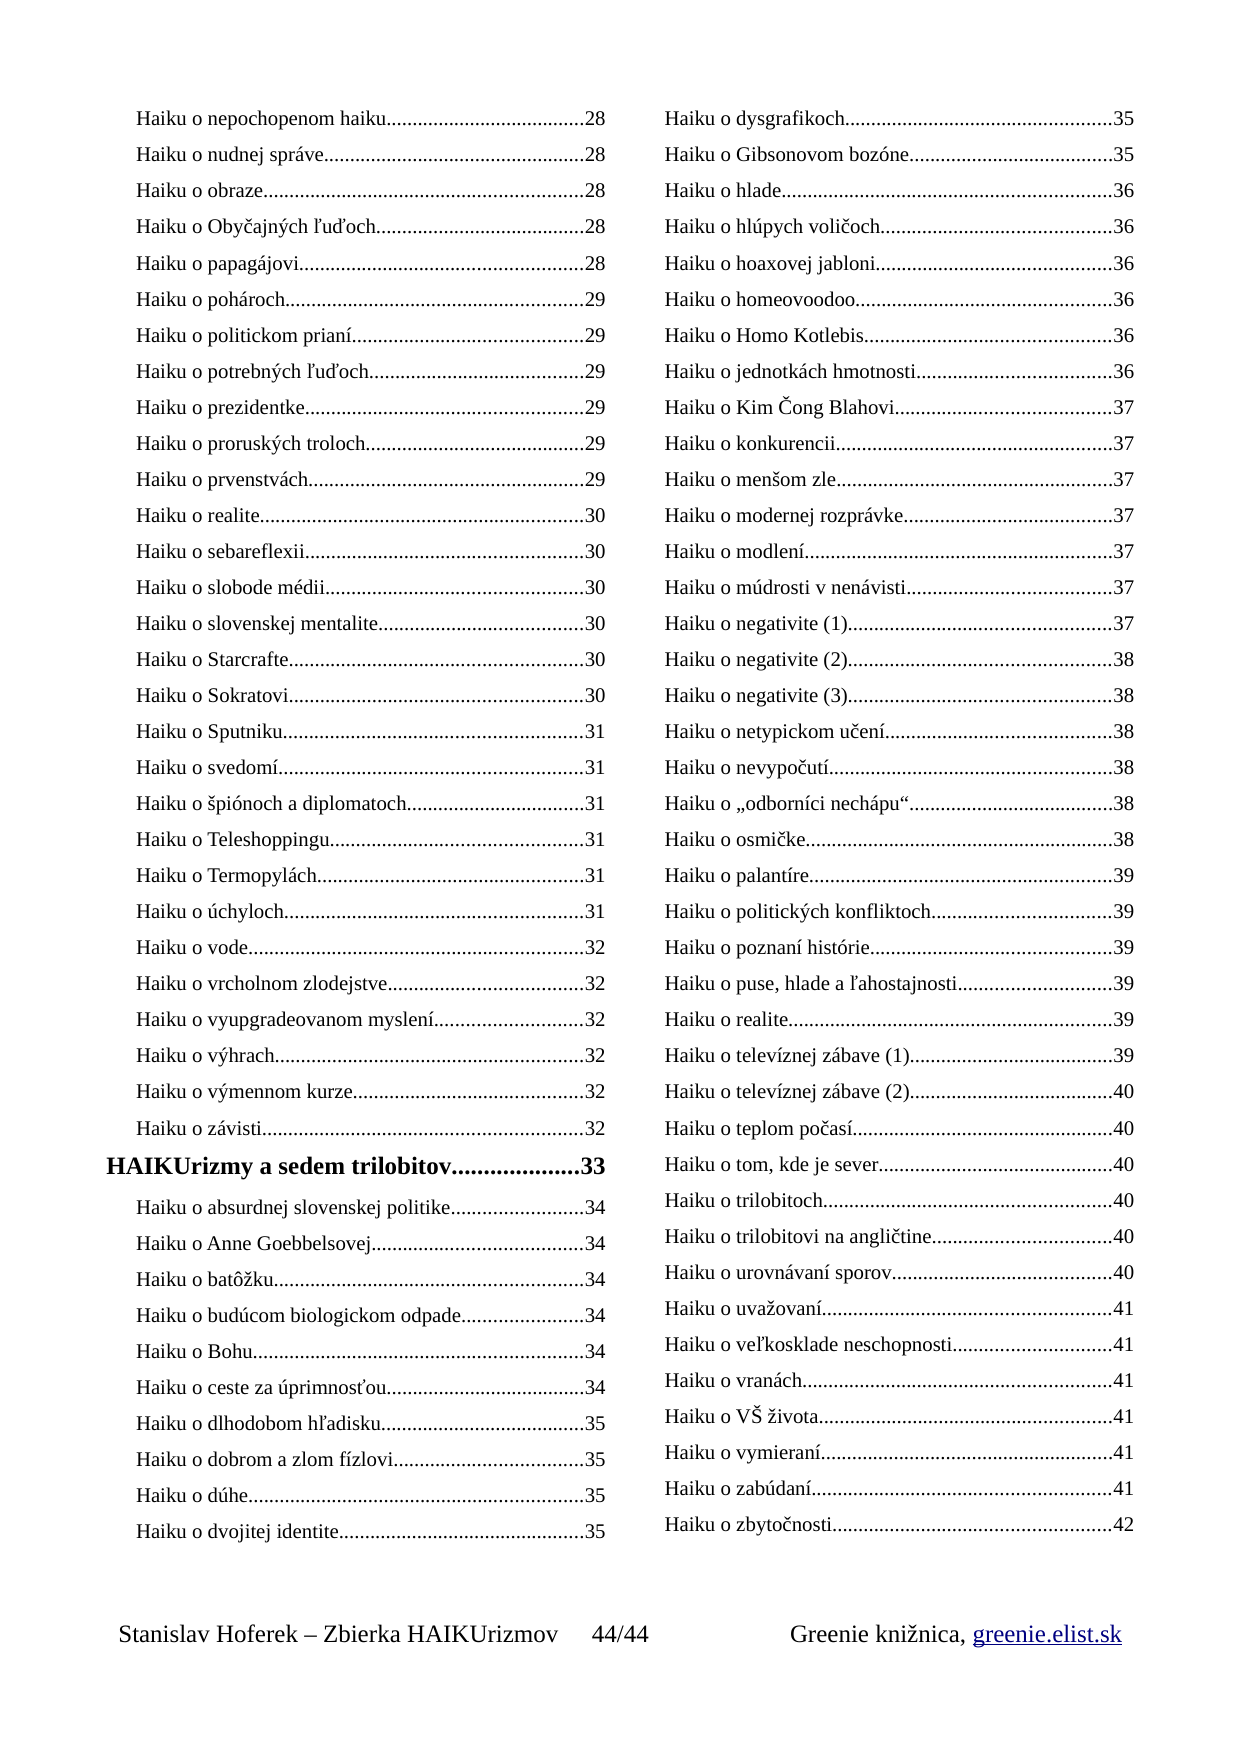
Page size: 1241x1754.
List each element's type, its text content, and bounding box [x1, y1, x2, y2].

text Haiku o televíznej zábave (2) 40 [664, 1079, 1134, 1103]
text Haiku o dúhe 35 [136, 1483, 605, 1507]
text Haiku o puse, hlade a ľahostajnosti 39 [664, 971, 1134, 995]
text Haiku o absurdnej slovenskej politike 34 [136, 1194, 605, 1219]
text Haiku o potrebných ľuďoch 29 [136, 358, 605, 383]
text Haiku o ceste za úprimnosťou 34 [136, 1375, 605, 1399]
text Haiku o konkurencii 37 [664, 431, 1134, 455]
text Haiku o vode 32 [136, 935, 605, 959]
text Haiku o uvažovaní 41 [664, 1296, 1134, 1320]
text Haiku o úchyloch 31 [136, 899, 605, 923]
text Haiku o Termopylách 31 [136, 863, 605, 887]
text Haiku o modernej rozprávke 37 [664, 503, 1134, 527]
text Haiku o budúcom biologickom odpade 34 [136, 1303, 605, 1327]
text Haiku o vymieraní 41 [664, 1440, 1134, 1464]
text Haiku o Bohu 34 [136, 1339, 605, 1363]
text Haiku o televíznej zábave (1) 39 [664, 1043, 1134, 1067]
text Haiku o dysgrafikoch 35 [664, 106, 1134, 130]
text Haiku o svedomí 31 [136, 755, 605, 779]
text Haiku o špiónoch a diplomatoch 31 [136, 791, 605, 815]
text Haiku o hlúpych voličoch 36 [664, 214, 1134, 238]
text Haiku o palantíre 39 [664, 863, 1134, 887]
text Haiku o netypickom učení 38 [664, 719, 1134, 743]
text Haiku o nevypočutí 38 [664, 755, 1134, 779]
text Haiku o osmičke 38 [664, 827, 1134, 851]
text Haiku o trilobitoch 40 [664, 1187, 1134, 1212]
text Haiku o slobode médii 30 [136, 575, 605, 599]
text Haiku o Sokratovi 30 [136, 683, 605, 707]
text Haiku o dlhodobom hľadisku 35 [136, 1411, 605, 1435]
text Haiku o Kim Čong Blahovi 37 [664, 394, 1134, 419]
text Haiku o realite 39 [664, 1007, 1134, 1031]
text Haiku o politickom prianí 29 [136, 322, 605, 347]
text Haiku o homeovoodoo 36 [664, 286, 1134, 311]
text Haiku o zabúdaní 41 [664, 1476, 1134, 1500]
text Haiku o jednotkách hmotnosti 36 [664, 358, 1134, 383]
text Haiku o menšom zle 37 [664, 467, 1134, 491]
text Haiku o hoaxovej jabloni 36 [664, 250, 1134, 274]
text Haiku o veľkosklade neschopnosti 41 [664, 1332, 1134, 1356]
text Haiku o obraze 28 [136, 178, 605, 202]
text Haiku o dobrom a zlom fízlovi 35 [136, 1447, 605, 1471]
text Haiku o prezidentke 29 [136, 394, 605, 419]
text HAIKUrizmy a sedem trilobitov 33 [106, 1151, 605, 1180]
text Haiku o vrcholnom zlodejstve 32 [136, 971, 605, 995]
text Haiku o urovnávaní sporov 40 [664, 1259, 1134, 1284]
text Haiku o múdrosti v nenávisti 37 [664, 575, 1134, 599]
text Haiku o výmennom kurze 32 [136, 1079, 605, 1103]
text Haiku o Homo Kotlebis 36 [664, 322, 1134, 347]
text Haiku o realite 30 [136, 503, 605, 527]
text Haiku o poznaní histórie 39 [664, 935, 1134, 959]
text Haiku o Starcrafte 30 [136, 647, 605, 671]
text Haiku o politických konfliktoch 39 [664, 899, 1134, 923]
text Haiku o „odborníci nechápu“ 38 [664, 791, 1134, 815]
text Haiku o zbytočnosti 42 [664, 1512, 1134, 1536]
text Haiku o slovenskej mentalite 30 [136, 611, 605, 635]
text Haiku o vranách 41 [664, 1368, 1134, 1392]
text Haiku o teplom počasí 40 [664, 1115, 1134, 1139]
text Haiku o trilobitovi na angličtine 40 [664, 1223, 1134, 1248]
text Haiku o výhrach 32 [136, 1043, 605, 1067]
text Haiku o modlení 37 [664, 539, 1134, 563]
text Haiku o sebareflexii 30 [136, 539, 605, 563]
text Haiku o tom, kde je sever 40 [664, 1151, 1134, 1176]
text Haiku o negativite (1) 37 [664, 611, 1134, 635]
text Haiku o proruských troloch 29 [136, 431, 605, 455]
text Haiku o batôžku 34 [136, 1267, 605, 1291]
text Haiku o Gibsonovom bozóne 35 [664, 142, 1134, 166]
text Haiku o vyupgradeovanom myslení 32 [136, 1007, 605, 1031]
text Haiku o nudnej správe 28 [136, 142, 605, 166]
text Haiku o nepochopenom haiku 28 [136, 106, 605, 130]
text Haiku o závisti 32 [136, 1115, 605, 1139]
text Haiku o VŠ života 41 [664, 1404, 1134, 1428]
text Haiku o Anne Goebbelsovej 34 [136, 1231, 605, 1255]
text Haiku o Sputniku 31 [136, 719, 605, 743]
text Haiku o negativite (2) 38 [664, 647, 1134, 671]
text Haiku o papagájovi 28 [136, 250, 605, 274]
text Haiku o hlade 36 [664, 178, 1134, 202]
text Haiku o negativite (3) 38 [664, 683, 1134, 707]
text Haiku o Teleshoppingu 31 [136, 827, 605, 851]
text Haiku o pohároch 29 [136, 286, 605, 311]
text Haiku o dvojitej identite 35 [136, 1519, 605, 1543]
text Haiku o prvenstvách 29 [136, 467, 605, 491]
text Haiku o Obyčajných ľuďoch 28 [136, 214, 605, 238]
